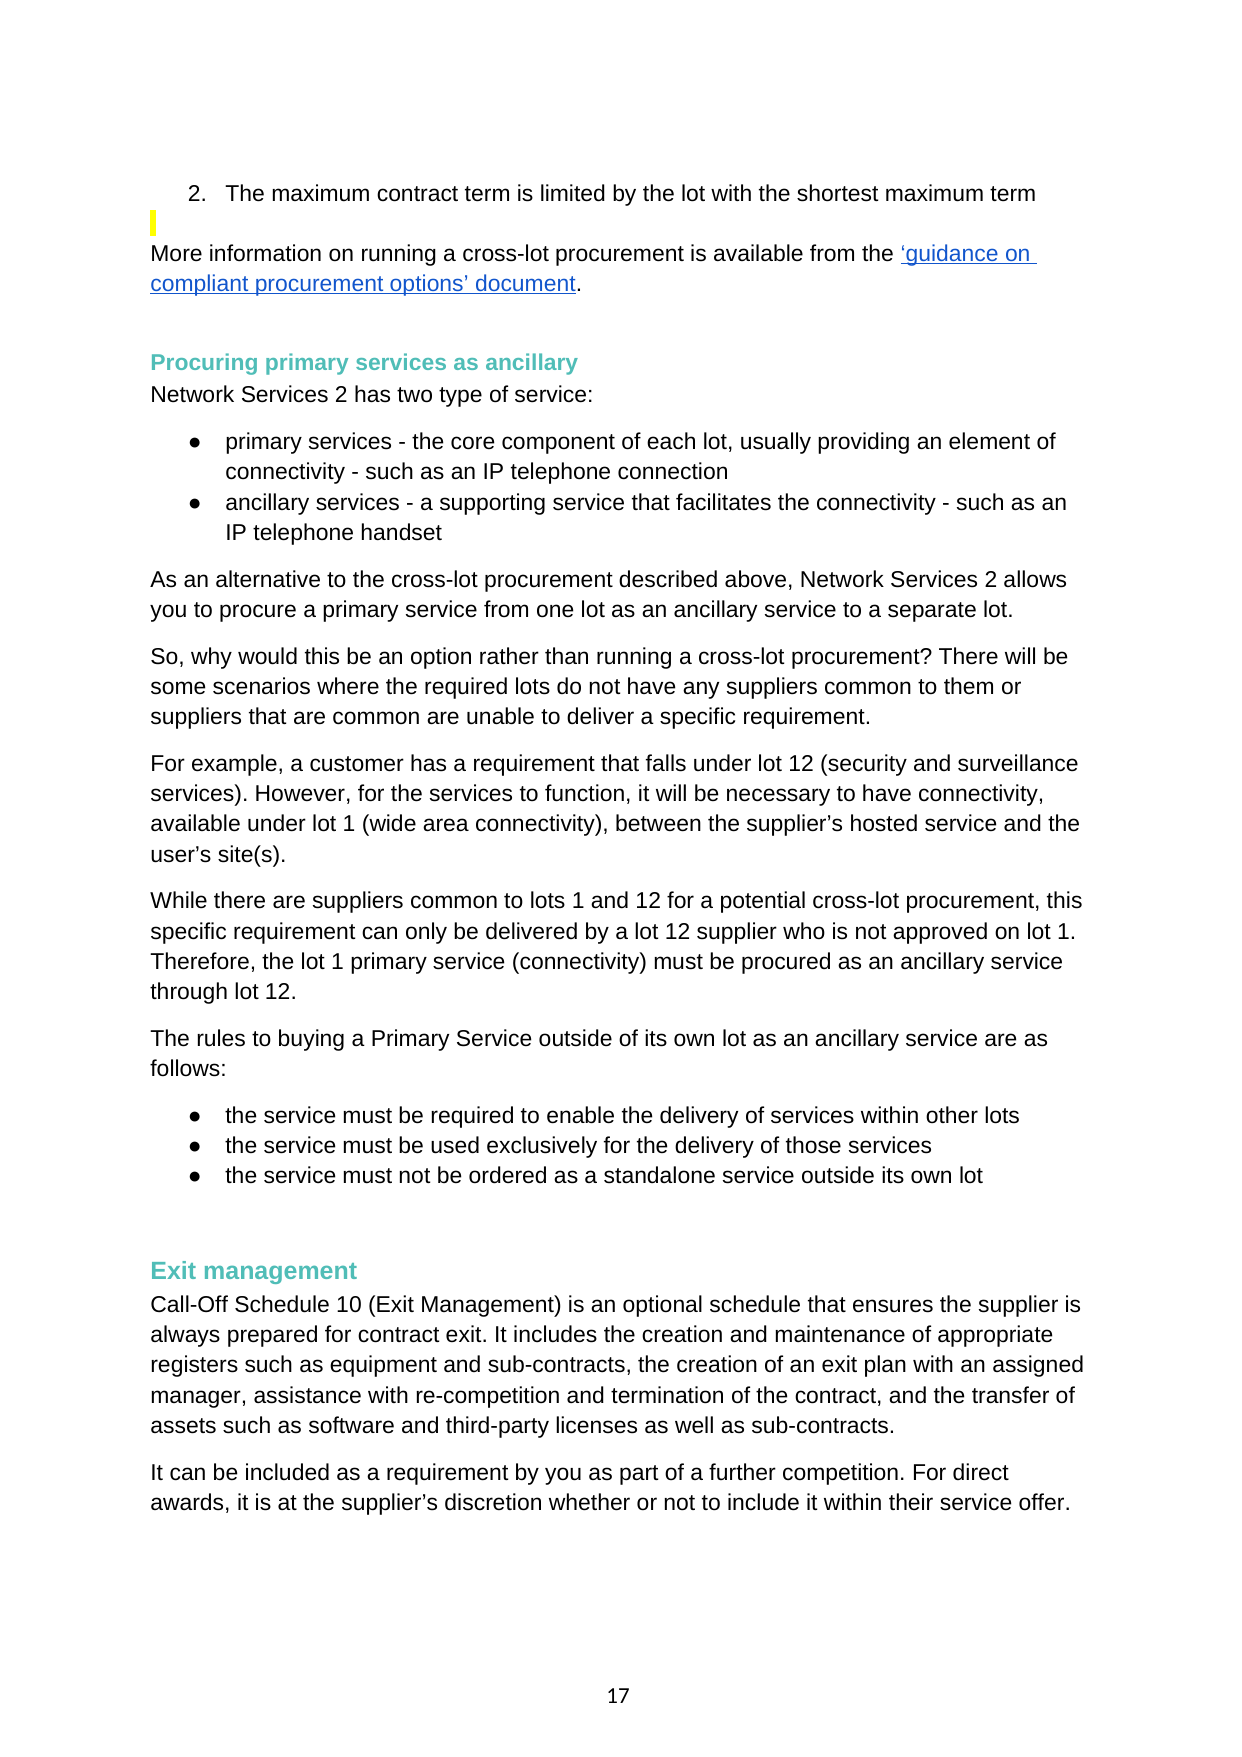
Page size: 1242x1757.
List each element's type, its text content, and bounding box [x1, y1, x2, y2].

text More information on running a cross-lot procurement is available from the ‘guidance on compliant procurement options’ document. [150, 210, 1085, 297]
list the service must not be ordered as a standalone service outside its own lot [188, 1162, 1085, 1189]
list ancillary services - a supporting service that facilitates the connectivity - such as an IP telephone handset [188, 488, 1085, 545]
subtitle Procuring primary services as ancillary [150, 349, 1085, 376]
text Network Services 2 has two type of service: [150, 381, 1085, 407]
text Call-Off Schedule 10 (Exit Management) is an optional schedule that ensures the supplier is always prepared for contract exit. It includes the creation and maintenance of appropriate registers such as equipment and sub-contracts, the creation of an exit plan with an assigned manager, assistance with re-competition and termination of the contract, and the transfer of assets such as software and third-party licenses as well as sub-contracts. [150, 1291, 1085, 1438]
list primary services - the core component of each lot, usually providing an element of connectivity - such as an IP telephone connection [188, 428, 1085, 484]
text As an alternative to the cross-lot procurement described above, Network Services 2 allows you to procure a primary service from one lot as an ancillary service to a separate lot. [150, 566, 1085, 622]
text It can be included as a requirement by you as part of a further competition. For direct awards, it is at the supplier’s discretion whether or not to include it within their service offer. [150, 1459, 1085, 1547]
list the service must be required to enable the delivery of services within other lots [188, 1102, 1085, 1128]
list The maximum contract term is limited by the lot with the shortest maximum term [188, 180, 1085, 206]
text So, why would this be an option rather than running a cross-lot procurement? There will be some scenarios where the required lots do not have any suppliers common to them or suppliers that are common are unable to deliver a specific requirement. [150, 643, 1085, 729]
list the service must be used exclusively for the delivery of those services [188, 1132, 1085, 1158]
subtitle Exit management [150, 1256, 1085, 1285]
text For example, a customer has a requirement that falls under lot 12 (security and surveillance services). However, for the services to function, it will be necessary to have connectivity, available under lot 1 (wide area connectivity), between the supplier’s hosted service and the user’s site(s). [150, 750, 1085, 867]
text The rules to buying a Primary Service outside of its own lot as an ancillary service are as follows: [150, 1025, 1085, 1081]
text While there are suppliers common to lots 1 and 12 for a potential cross-lot procurement, this specific requirement can only be delivered by a lot 12 supplier who is not approved on lot 1. Therefore, the lot 1 primary service (connectivity) must be procured as an ancillary service through lot 12. [150, 887, 1085, 1004]
